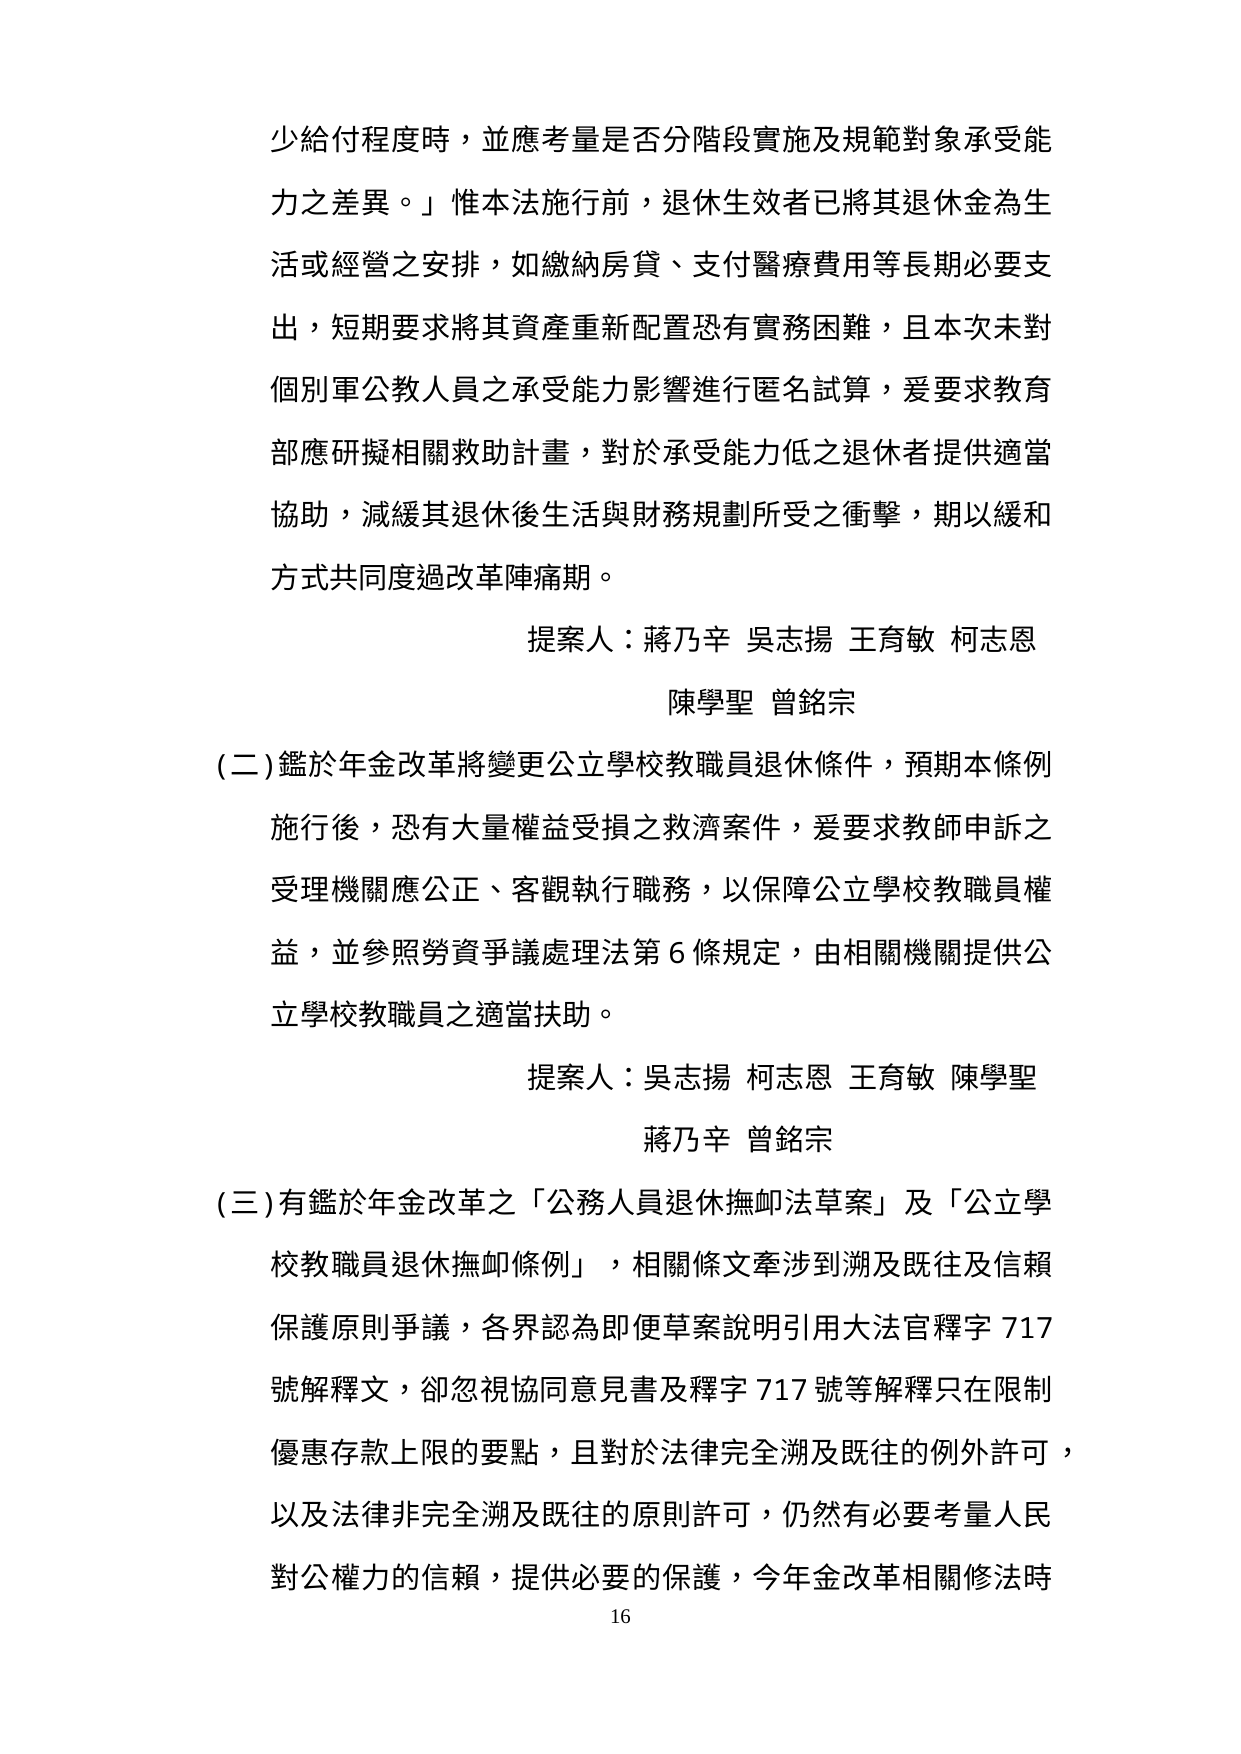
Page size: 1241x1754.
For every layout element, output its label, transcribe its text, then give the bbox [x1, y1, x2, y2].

text (三)有鑑於年金改革之「公務人員退休撫卹法草案」及「公立學校教職員退休撫卹條例」，相關條文牽涉到溯及既往及信賴保護原則爭議，各界認為即便草案說明引用大法官釋字717號解釋文，卻忽視協同意見書及釋字717號等解釋只在限制優惠存款上限的要點，且對於法律完全溯及既往的例外許可，以及法律非完全溯及既往的原則許可，仍然有必要考量人民對公權力的信賴，提供必要的保護，今年金改革相關修法時將此解釋精神套用於所有公教人員各項退休待遇，恐引發適法性、範圍與本質、正當性之疑慮，並可以預見將來必有大量訟爭之情事。 [212, 1159, 1053, 1596]
text 蔣乃辛 曾銘宗 [643, 1096, 1053, 1159]
text 提案人：蔣乃辛 吳志揚 王育敏 柯志恩 [527, 596, 1053, 659]
text (二)鑑於年金改革將變更公立學校教職員退休條件，預期本條例施行後，恐有大量權益受損之救濟案件，爰要求教師申訴之受理機關應公正、客觀執行職務，以保障公立學校教職員權益，並參照勞資爭議處理法第6條規定，由相關機關提供公立學校教職員之適當扶助。 [212, 721, 1053, 1034]
text 少給付程度時，並應考量是否分階段實施及規範對象承受能力之差異。」惟本法施行前，退休生效者已將其退休金為生活或經營之安排，如繳納房貸、支付醫療費用等長期必要支出，短期要求將其資產重新配置恐有實務困難，且本次未對個別軍公教人員之承受能力影響進行匿名試算，爰要求教育部應研擬相關救助計畫，對於承受能力低之退休者提供適當協助，減緩其退休後生活與財務規劃所受之衝擊，期以緩和方式共同度過改革陣痛期。 [212, 96, 1053, 596]
text 陳學聖 曾銘宗 [527, 659, 1053, 721]
text 提案人：吳志揚 柯志恩 王育敏 陳學聖 [527, 1034, 1053, 1096]
